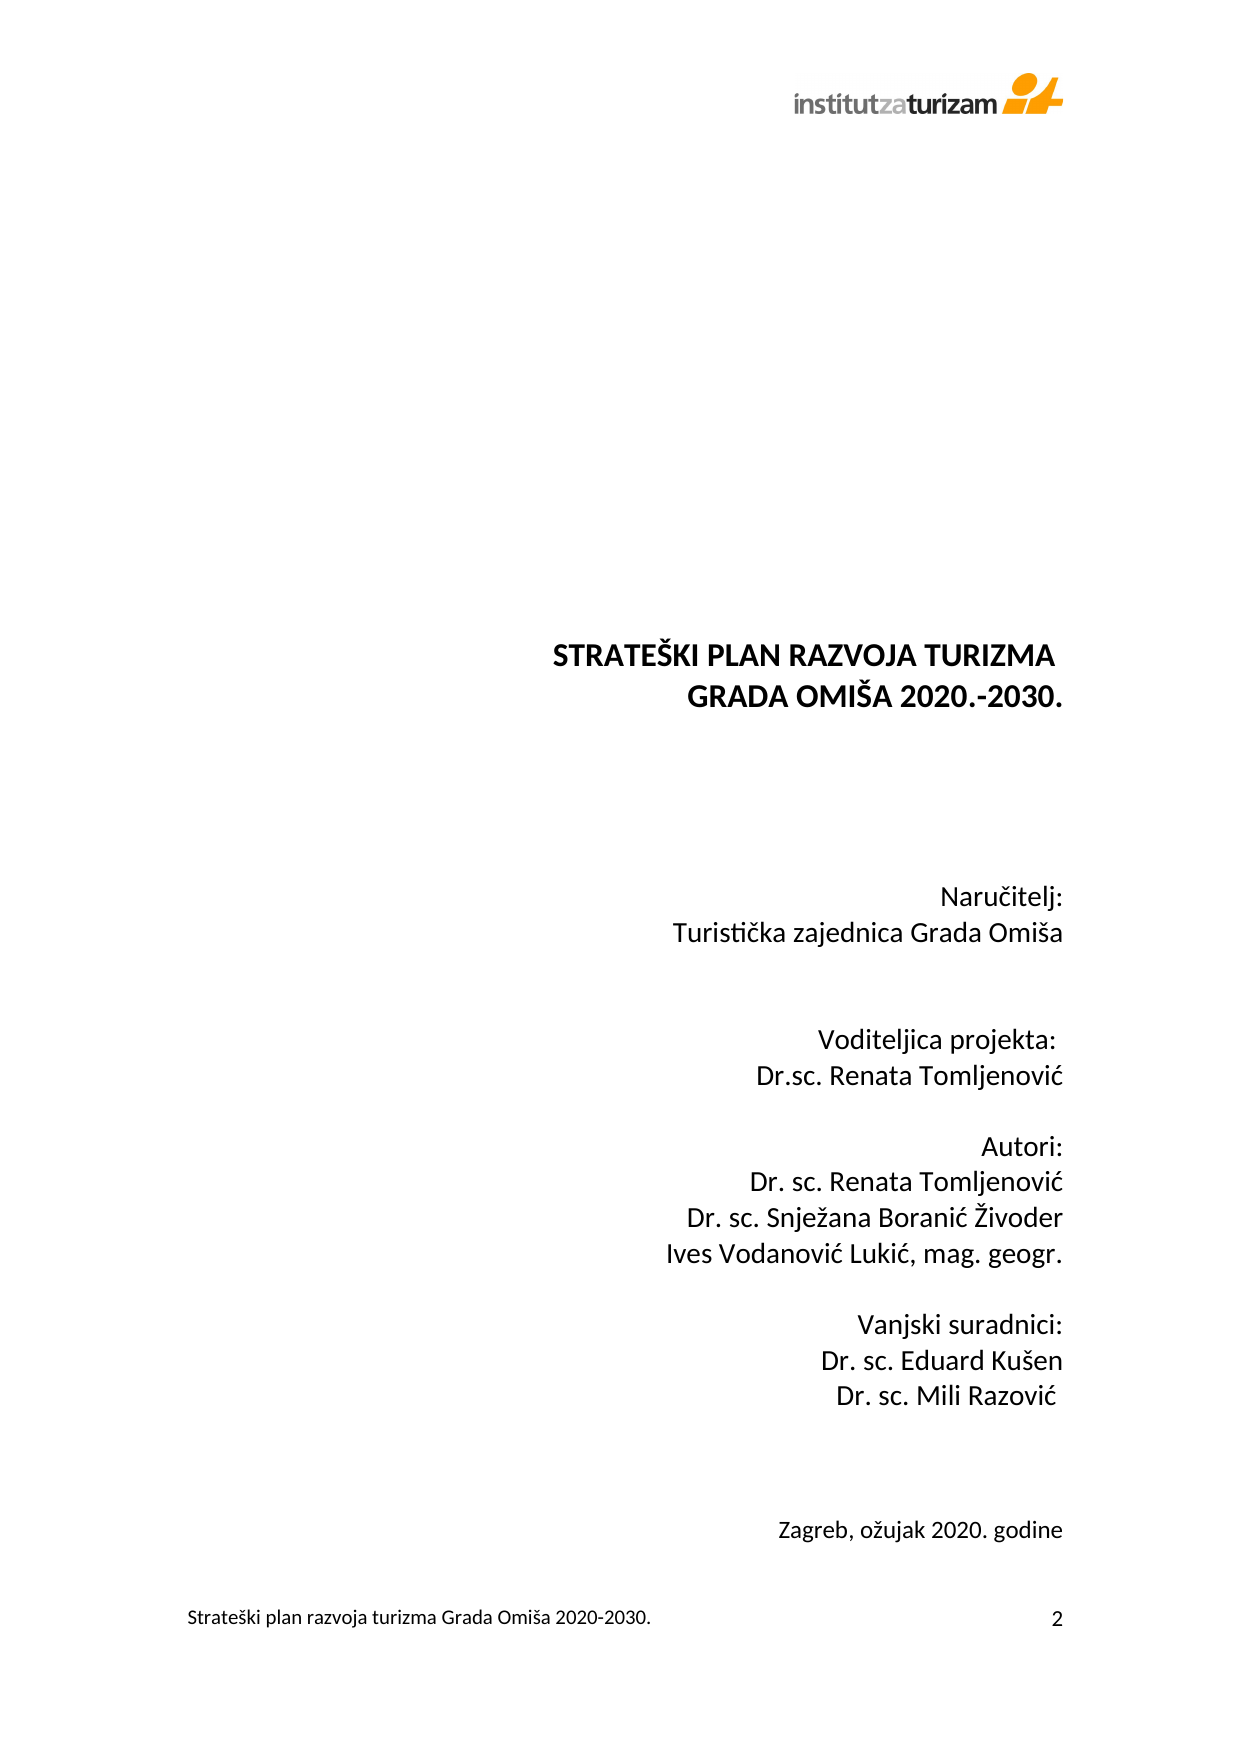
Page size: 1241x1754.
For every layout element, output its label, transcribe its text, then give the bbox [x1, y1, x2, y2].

text STRATEŠKI PLAN RAZVOJA TURIZMA [187, 634, 1063, 675]
text Turistička zajednica Grada Omiša [187, 914, 1063, 950]
text Vanjski suradnici: [187, 1306, 1063, 1342]
text Autori: [187, 1128, 1063, 1163]
text Naručitelj: [187, 878, 1063, 914]
text Dr. sc. Snježana Boranić Živoder [187, 1199, 1063, 1235]
text Dr. sc. Eduard Kušen [187, 1342, 1063, 1377]
text Zagreb, ožujak 2020. godine [187, 1515, 1063, 1545]
text Dr. sc. Mili Razović [187, 1377, 1063, 1413]
text Dr.sc. Renata Tomljenović [187, 1057, 1063, 1092]
text GRADA OMIŠA 2020.-2030. [187, 675, 1063, 716]
text Voditeljica projekta: [187, 1021, 1063, 1057]
text Dr. sc. Renata Tomljenović [187, 1163, 1063, 1199]
text Ives Vodanović Lukić, mag. geogr. [187, 1235, 1063, 1270]
